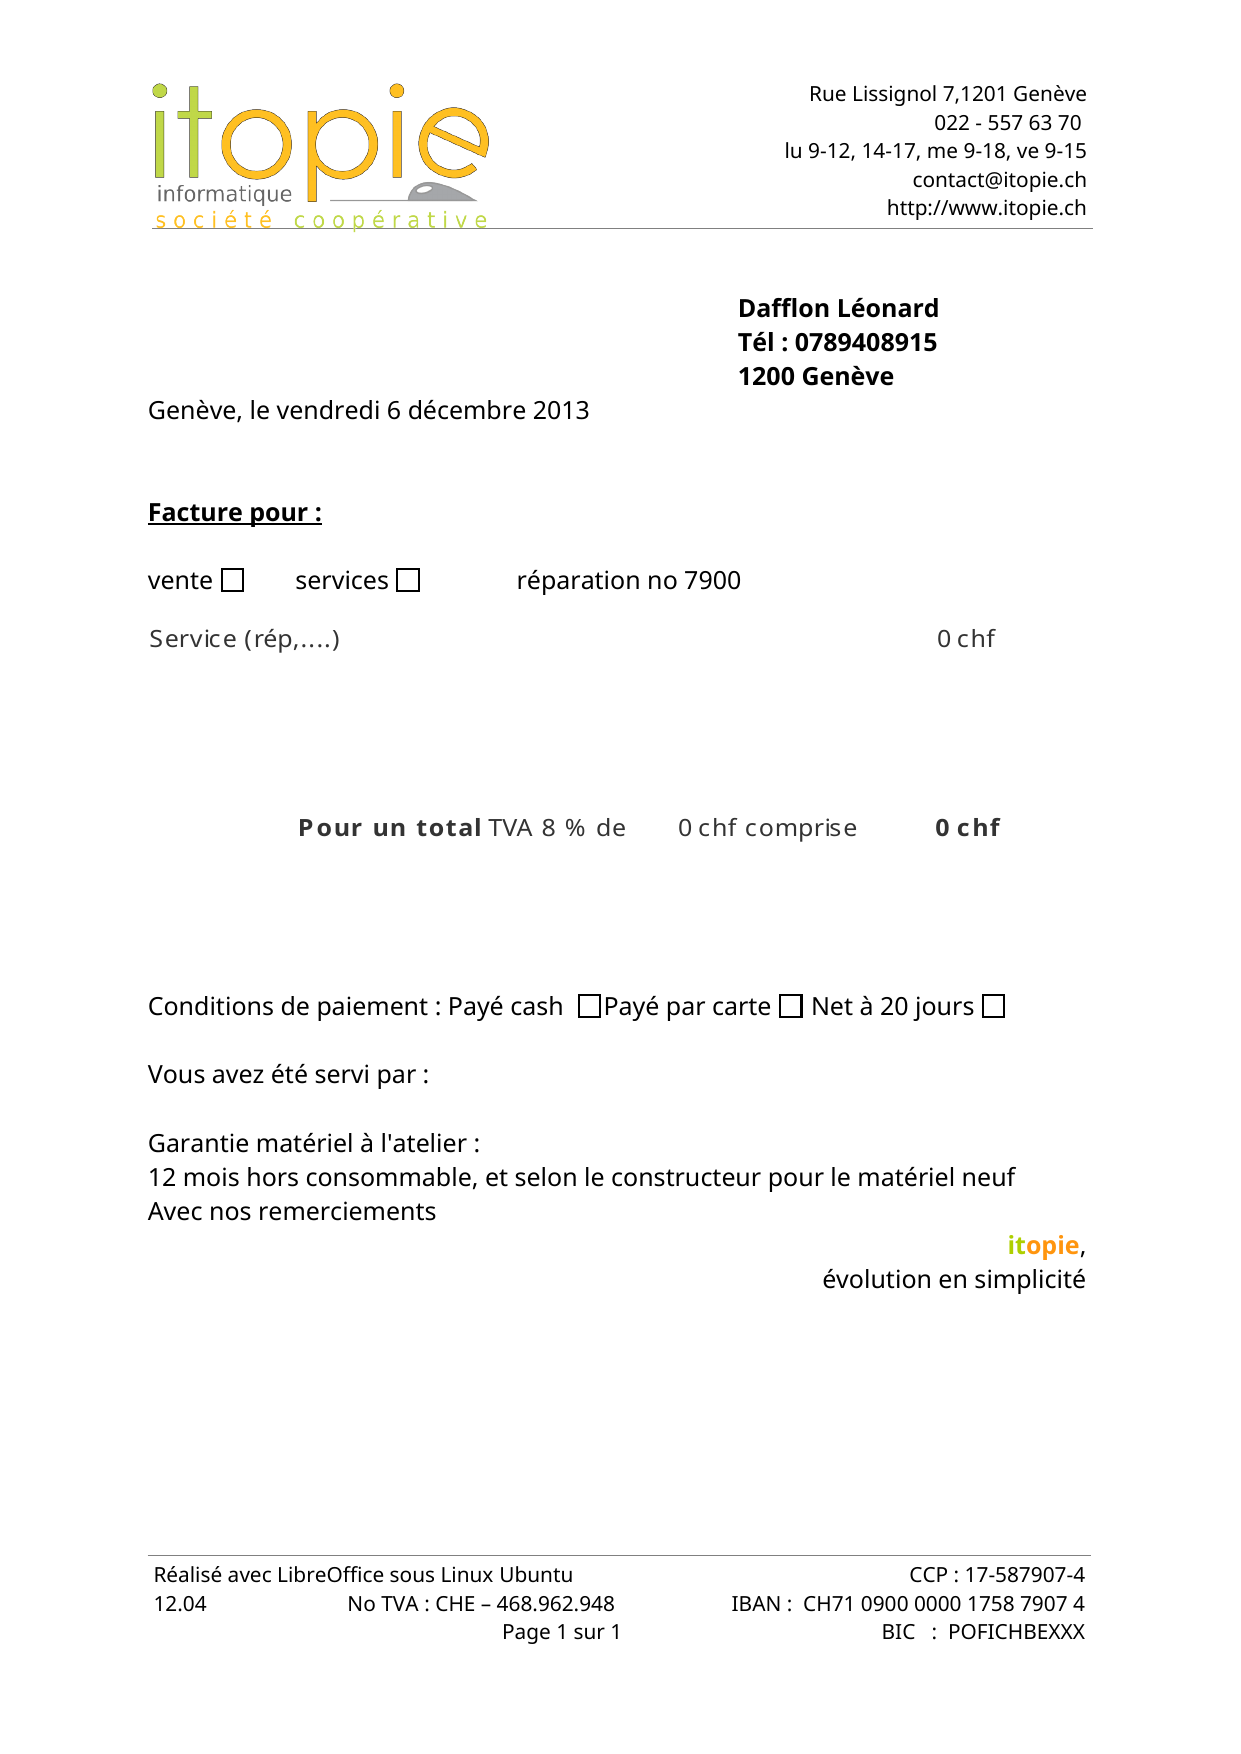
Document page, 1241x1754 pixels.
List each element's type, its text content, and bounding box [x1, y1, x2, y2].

text Garantie matériel à l'atelier : [148, 1125, 1093, 1159]
picture [138, 72, 500, 244]
text itopie, [148, 1227, 1093, 1262]
text Avec nos remerciements [148, 1193, 1093, 1227]
text vente services réparation no 7900 [148, 563, 1093, 597]
text Conditions de paiement : Payé cash Payé par carte Net à 20 jours [148, 989, 1093, 1023]
text Genève, le vendredi 6 décembre 2013 [148, 392, 1093, 427]
text évolution en simplicité [148, 1262, 1093, 1296]
text 1200 Genève [148, 358, 1093, 392]
text 12 mois hors consommable, et selon le constructeur pour le matériel neuf [148, 1159, 1093, 1193]
text Dafflon Léonard [148, 290, 1093, 324]
text Tél : 0789408915 [148, 324, 1093, 358]
text Vous avez été servi par : [148, 1057, 1093, 1091]
text Facture pour : [148, 495, 1093, 529]
